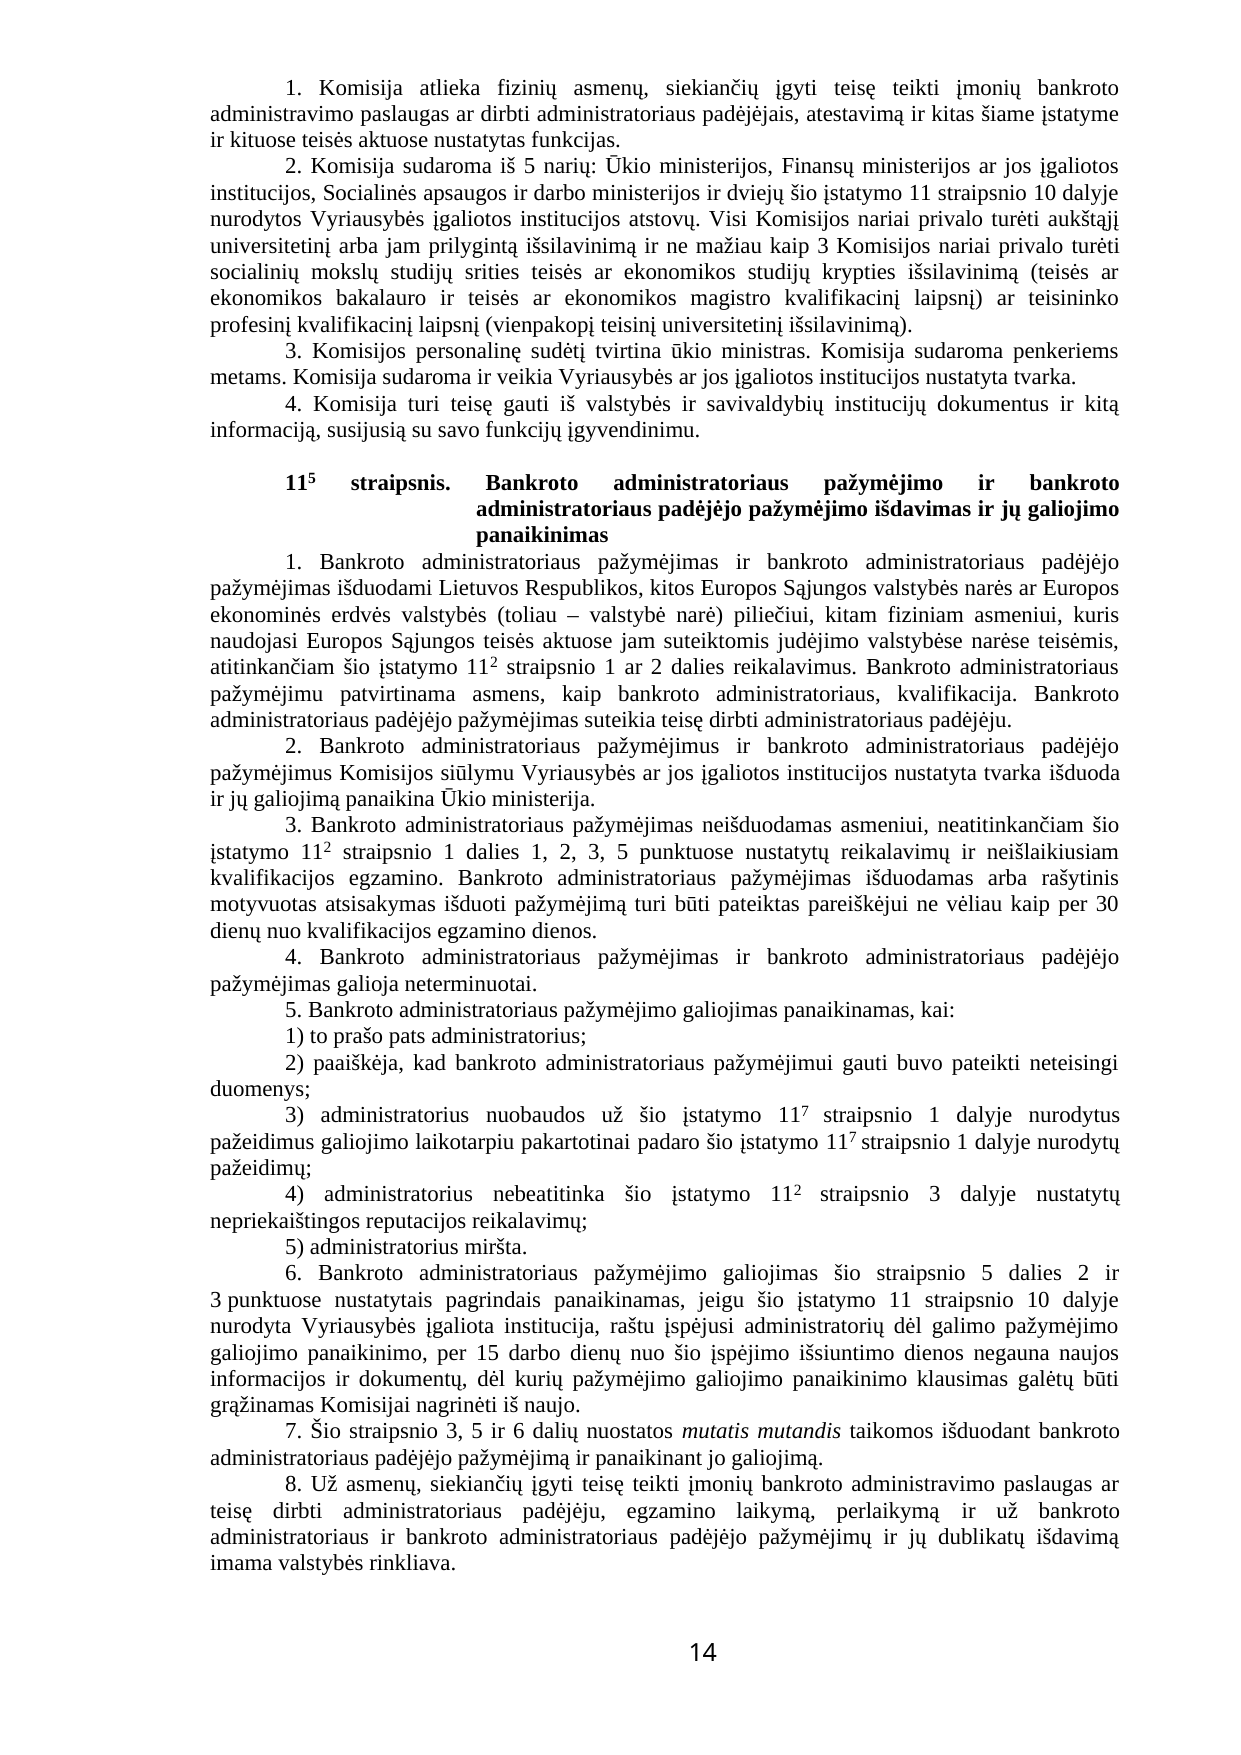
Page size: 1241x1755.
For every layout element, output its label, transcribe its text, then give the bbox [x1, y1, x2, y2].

text 3) administratorius nuobaudos už šio įstatymo 117 straipsnio 1 dalyje nurodytus pažeidimus galiojimo laikotarpiu pakartotinai padaro šio įstatymo 117 straipsnio 1 dalyje nurodytų pažeidimų; [210, 1101, 1120, 1180]
text 1. Bankroto administratoriaus pažymėjimas ir bankroto administratoriaus padėjėjo pažymėjimas išduodami Lietuvos Respublikos, kitos Europos Sąjungos valstybės narės ar Europos ekonominės erdvės valstybės (toliau – valstybė narė) piliečiui, kitam fiziniam asmeniui, kuris naudojasi Europos Sąjungos teisės aktuose jam suteiktomis judėjimo valstybėse narėse teisėmis, atitinkančiam šio įstatymo 112 straipsnio 1 ar 2 dalies reikalavimus. Bankroto administratoriaus pažymėjimu patvirtinama asmens, kaip bankroto administratoriaus, kvalifikacija. Bankroto administratoriaus padėjėjo pažymėjimas suteikia teisę dirbti administratoriaus padėjėju. [210, 548, 1120, 732]
text 6. Bankroto administratoriaus pažymėjimo galiojimas šio straipsnio 5 dalies 2 ir 3 punktuose nustatytais pagrindais panaikinamas, jeigu šio įstatymo 11 straipsnio 10 dalyje nurodyta Vyriausybės įgaliota institucija, raštu įspėjusi administratorių dėl galimo pažymėjimo galiojimo panaikinimo, per 15 darbo dienų nuo šio įspėjimo išsiuntimo dienos negauna naujos informacijos ir dokumentų, dėl kurių pažymėjimo galiojimo panaikinimo klausimas galėtų būti grąžinamas Komisijai nagrinėti iš naujo. [210, 1259, 1120, 1418]
text 7. Šio straipsnio 3, 5 ir 6 dalių nuostatos mutatis mutandis taikomos išduodant bankroto administratoriaus padėjėjo pažymėjimą ir panaikinant jo galiojimą. [210, 1418, 1120, 1470]
text 2. Bankroto administratoriaus pažymėjimus ir bankroto administratoriaus padėjėjo pažymėjimus Komisijos siūlymu Vyriausybės ar jos įgaliotos institucijos nustatyta tvarka išduoda ir jų galiojimą panaikina Ūkio ministerija. [210, 732, 1120, 811]
text 1. Komisija atlieka fizinių asmenų, siekiančių įgyti teisę teikti įmonių bankroto administravimo paslaugas ar dirbti administratoriaus padėjėjais, atestavimą ir kitas šiame įstatyme ir kituose teisės aktuose nustatytas funkcijas. [210, 73, 1120, 153]
text 4. Bankroto administratoriaus pažymėjimas ir bankroto administratoriaus padėjėjo pažymėjimas galioja neterminuotai. [210, 943, 1120, 996]
text 5) administratorius miršta. [210, 1233, 1120, 1259]
text 8. Už asmenų, siekiančių įgyti teisę teikti įmonių bankroto administravimo paslaugas ar teisę dirbti administratoriaus padėjėju, egzamino laikymą, perlaikymą ir už bankroto administratoriaus ir bankroto administratoriaus padėjėjo pažymėjimų ir jų dublikatų išdavimą imama valstybės rinkliava. [210, 1470, 1120, 1576]
text 2) paaiškėja, kad bankroto administratoriaus pažymėjimui gauti buvo pateikti neteisingi duomenys; [210, 1049, 1120, 1101]
text 5. Bankroto administratoriaus pažymėjimo galiojimas panaikinamas, kai: [210, 996, 1120, 1022]
text 3. Bankroto administratoriaus pažymėjimas neišduodamas asmeniui, neatitinkančiam šio įstatymo 112 straipsnio 1 dalies 1, 2, 3, 5 punktuose nustatytų reikalavimų ir neišlaikiusiam kvalifikacijos egzamino. Bankroto administratoriaus pažymėjimas išduodamas arba rašytinis motyvuotas atsisakymas išduoti pažymėjimą turi būti pateiktas pareiškėjui ne vėliau kaip per 30 dienų nuo kvalifikacijos egzamino dienos. [210, 811, 1120, 943]
text 1) to prašo pats administratorius; [210, 1022, 1120, 1049]
text 4. Komisija turi teisę gauti iš valstybės ir savivaldybių institucijų dokumentus ir kitą informaciją, susijusią su savo funkcijų įgyvendinimu. [210, 390, 1120, 442]
text 2. Komisija sudaroma iš 5 narių: Ūkio ministerijos, Finansų ministerijos ar jos įgaliotos institucijos, Socialinės apsaugos ir darbo ministerijos ir dviejų šio įstatymo 11 straipsnio 10 dalyje nurodytos Vyriausybės įgaliotos institucijos atstovų. Visi Komisijos nariai privalo turėti aukštąjį universitetinį arba jam prilygintą išsilavinimą ir ne mažiau kaip 3 Komisijos nariai privalo turėti socialinių mokslų studijų srities teisės ar ekonomikos studijų krypties išsilavinimą (teisės ar ekonomikos bakalauro ir teisės ar ekonomikos magistro kvalifikacinį laipsnį) ar teisininko profesinį kvalifikacinį laipsnį (vienpakopį teisinį universitetinį išsilavinimą). [210, 153, 1120, 337]
text 115 straipsnis. Bankroto administratoriaus pažymėjimo ir bankroto administratoriaus padėjėjo pažymėjimo išdavimas ir jų galiojimo panaikinimas [285, 469, 1120, 548]
text 4) administratorius nebeatitinka šio įstatymo 112 straipsnio 3 dalyje nustatytų nepriekaištingos reputacijos reikalavimų; [210, 1180, 1120, 1233]
text 3. Komisijos personalinę sudėtį tvirtina ūkio ministras. Komisija sudaroma penkeriems metams. Komisija sudaroma ir veikia Vyriausybės ar jos įgaliotos institucijos nustatyta tvarka. [210, 337, 1120, 390]
